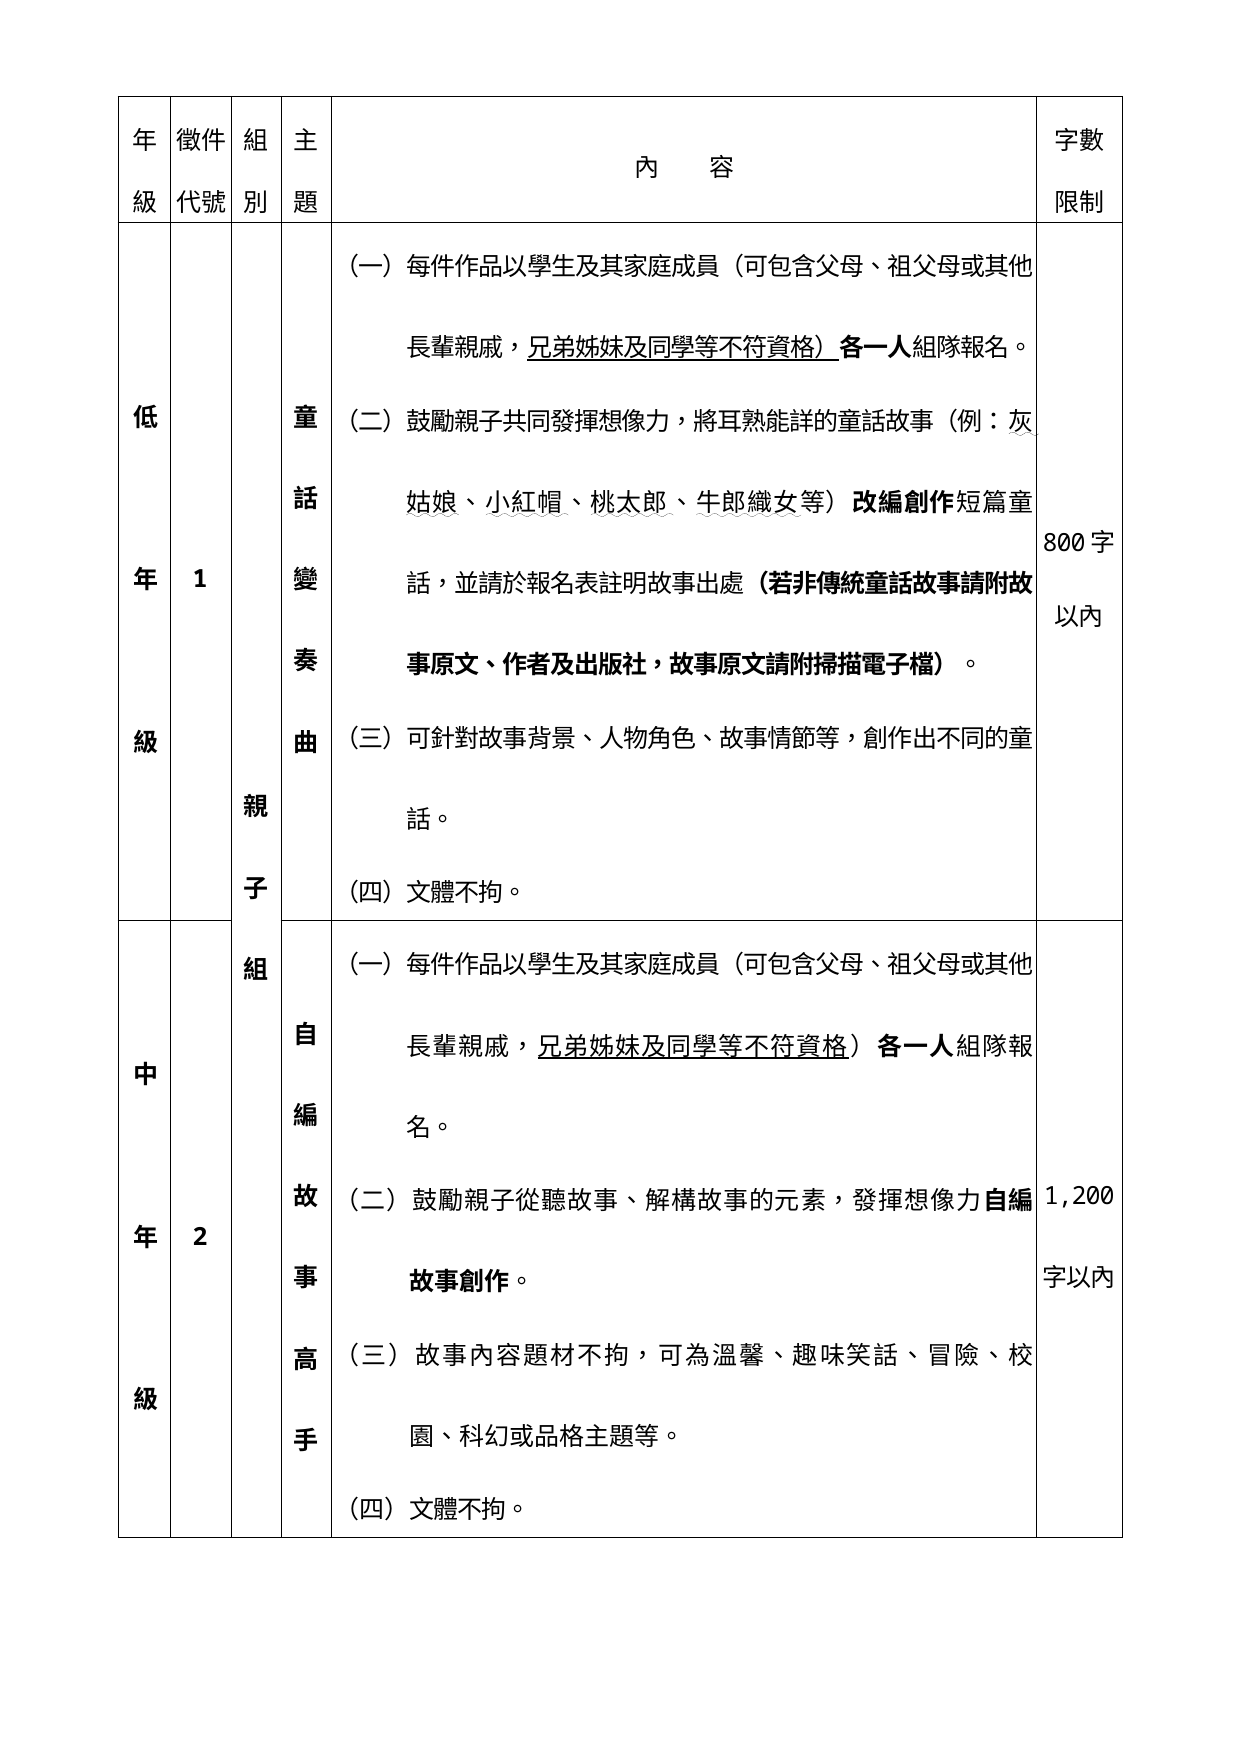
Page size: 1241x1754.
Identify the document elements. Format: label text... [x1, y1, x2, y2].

table_header 內 容 [332, 97, 1036, 222]
table_cell 童話變奏曲 [282, 223, 331, 920]
table_cell 2 [171, 921, 231, 1537]
table_cell 低 年 級 [119, 223, 170, 920]
table_cell 800字 以內 [1037, 223, 1122, 920]
table_cell 中 年 級 [119, 921, 170, 1537]
table_cell 自編故事高手 [282, 921, 331, 1537]
table_cell （一）每件作品以學生及其家庭成員（可包含父母、祖父母或其他長輩親戚，兄弟姊妹及同學等不符資格）各一人組隊報名。 （二）鼓勵親子從聽故事、解構故事的元素，發揮想像力自編故事創作。 （三）故事內容題材不拘，可為溫馨、趣味笑話、冒險、校園、科幻或品格主題等。 （四）文體不拘。 [332, 921, 1036, 1537]
table_cell 1 [171, 223, 231, 920]
table_cell （一）每件作品以學生及其家庭成員（可包含父母、祖父母或其他長輩親戚，兄弟姊妹及同學等不符資格）各一人組隊報名。 （二）鼓勵親子共同發揮想像力，將耳熟能詳的童話故事（例：灰姑娘、小紅帽、桃太郎、牛郎織女等）改編創作短篇童話，並請於報名表註明故事出處（若非傳統童話故事請附故事原文、作者及出版社，故事原文請附掃描電子檔）。 （三）可針對故事背景、人物角色、故事情節等，創作出不同的童話。 （四）文體不拘。 [332, 223, 1036, 920]
table_cell 親子組 [232, 223, 281, 1537]
table_header 主題 [282, 97, 331, 222]
table_cell 1,200字以內 [1037, 921, 1122, 1537]
table_header 徵件代號 [171, 97, 231, 222]
table_header 字數 限制 [1037, 97, 1122, 222]
table_header 組別 [232, 97, 281, 222]
table_header 年級 [119, 97, 170, 222]
